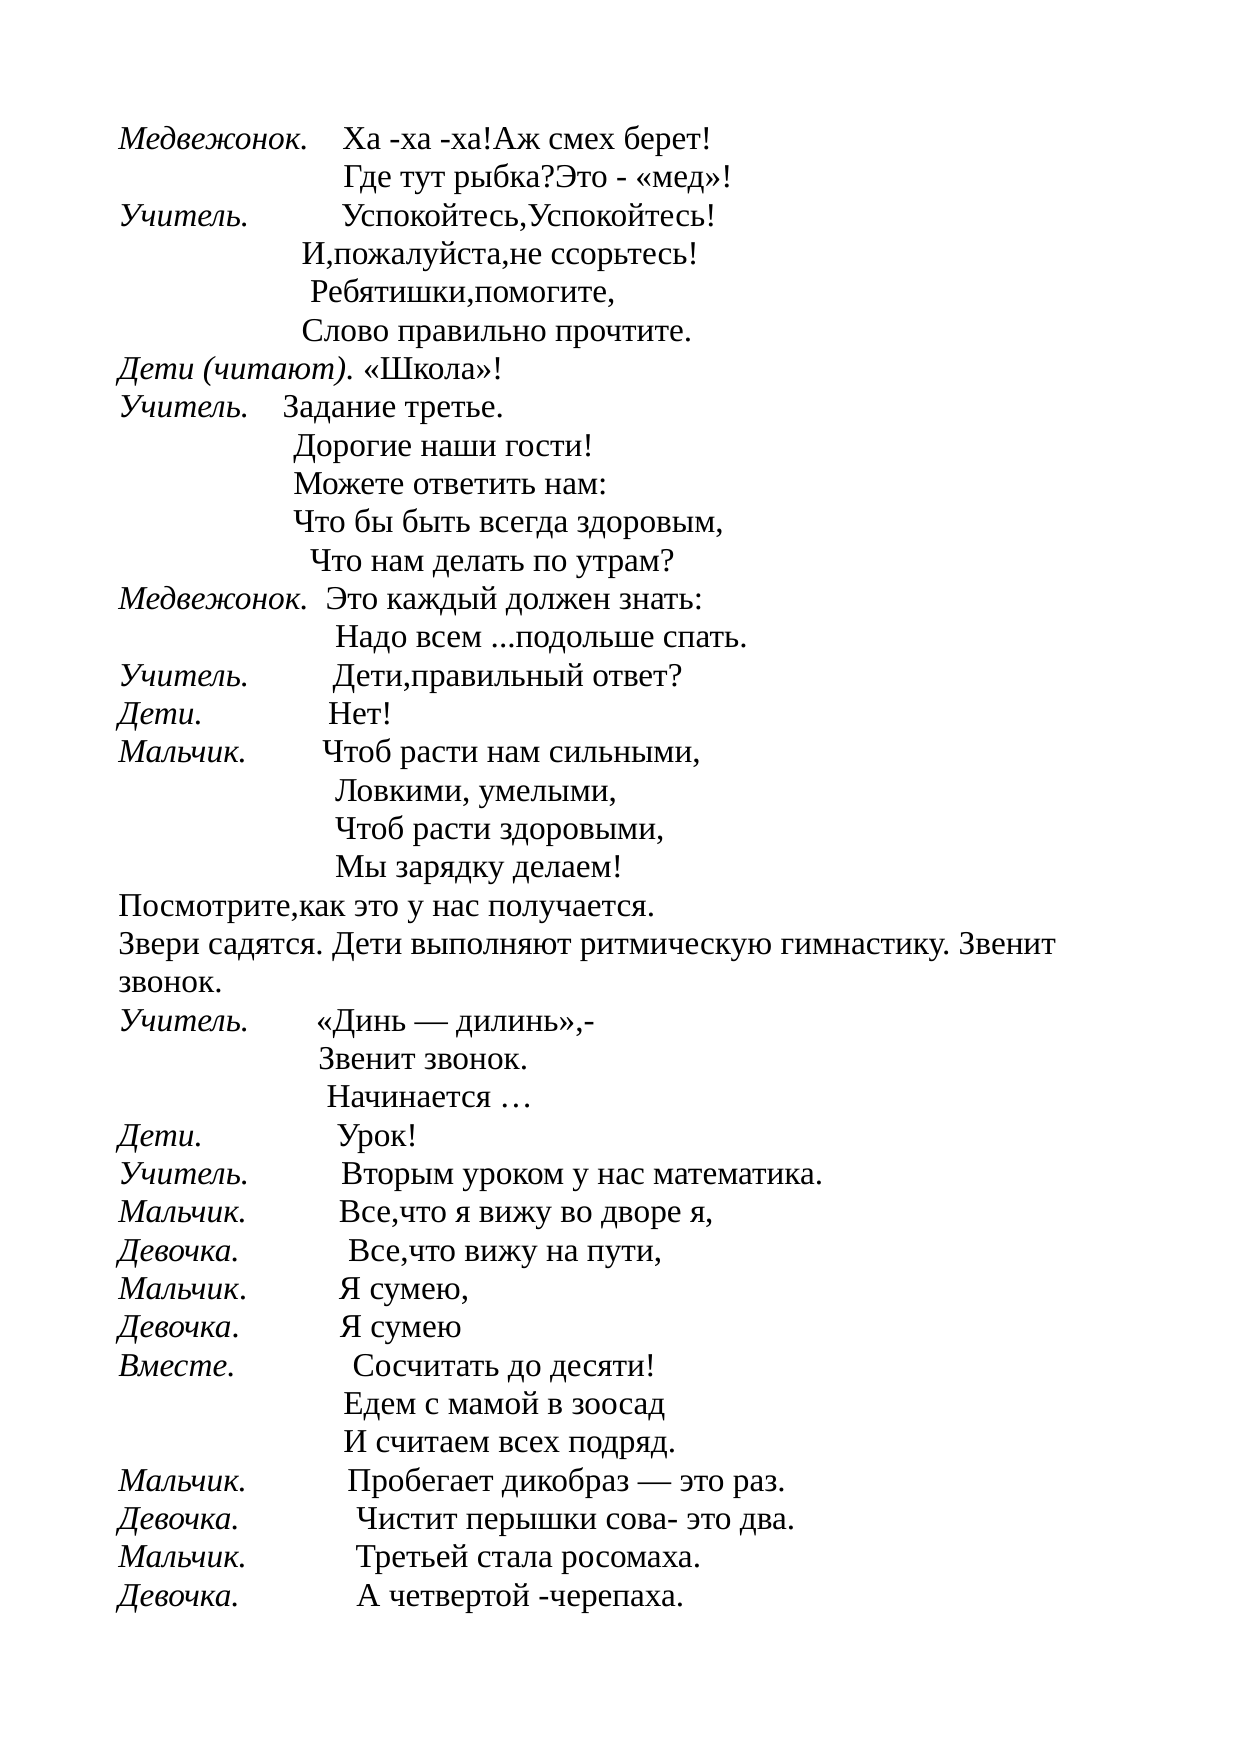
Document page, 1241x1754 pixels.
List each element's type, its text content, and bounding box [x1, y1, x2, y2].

text Где тут рыбка?Это - «мед»! [118, 156, 1122, 195]
text Что нам делать по утрам? [118, 540, 1122, 578]
text Мы зарядку делаем! [118, 846, 1122, 885]
text Дорогие наши гости! [118, 425, 1122, 463]
text Звери садятся. Дети выполняют ритмическую гимнастику. Звенит звонок. [118, 923, 1122, 1000]
text Медвежонок. Ха -ха -ха!Аж смех берет! [118, 118, 1122, 156]
text Посмотрите,как это у нас получается. [118, 885, 1122, 923]
text Мальчик. Третьей стала росомаха. [118, 1536, 1122, 1575]
text Звенит звонок. [118, 1038, 1122, 1076]
text Дети. Урок! [118, 1115, 1122, 1153]
text И,пожалуйста,не ссорьтесь! [118, 233, 1122, 271]
text Медвежонок. Это каждый должен знать: [118, 578, 1122, 616]
text Дети. Нет! [118, 693, 1122, 731]
text Вместе. Сосчитать до десяти! [118, 1345, 1122, 1383]
text Мальчик. Все,что я вижу во дворе я, [118, 1191, 1122, 1230]
text Учитель. Задание третье. [118, 386, 1122, 425]
text Начинается … [118, 1076, 1122, 1115]
text Чтоб расти здоровыми, [118, 808, 1122, 846]
text Ребятишки,помогите, [118, 271, 1122, 310]
text Едем с мамой в зоосад [118, 1383, 1122, 1421]
text Мальчик. Пробегает дикобраз — это раз. [118, 1460, 1122, 1498]
text Можете ответить нам: [118, 463, 1122, 501]
text Мальчик. Чтоб расти нам сильными, [118, 731, 1122, 770]
text Учитель. «Динь — дилинь»,- [118, 1000, 1122, 1038]
text Что бы быть всегда здоровым, [118, 501, 1122, 540]
text И считаем всех подряд. [118, 1421, 1122, 1460]
text Девочка. А четвертой -черепаха. [118, 1575, 1122, 1613]
text Слово правильно прочтите. [118, 310, 1122, 348]
text Надо всем ...подольше спать. [118, 616, 1122, 655]
text Мальчик. Я сумею, [118, 1268, 1122, 1306]
text Ловкими, умелыми, [118, 770, 1122, 808]
text Дети (читают). «Школа»! [118, 348, 1122, 386]
text Учитель. Дети,правильный ответ? [118, 655, 1122, 693]
text Учитель. Успокойтесь,Успокойтесь! [118, 195, 1122, 233]
text Девочка. Я сумею [118, 1306, 1122, 1345]
text Учитель. Вторым уроком у нас математика. [118, 1153, 1122, 1191]
text Девочка. Все,что вижу на пути, [118, 1230, 1122, 1268]
text Девочка. Чистит перышки сова- это два. [118, 1498, 1122, 1536]
